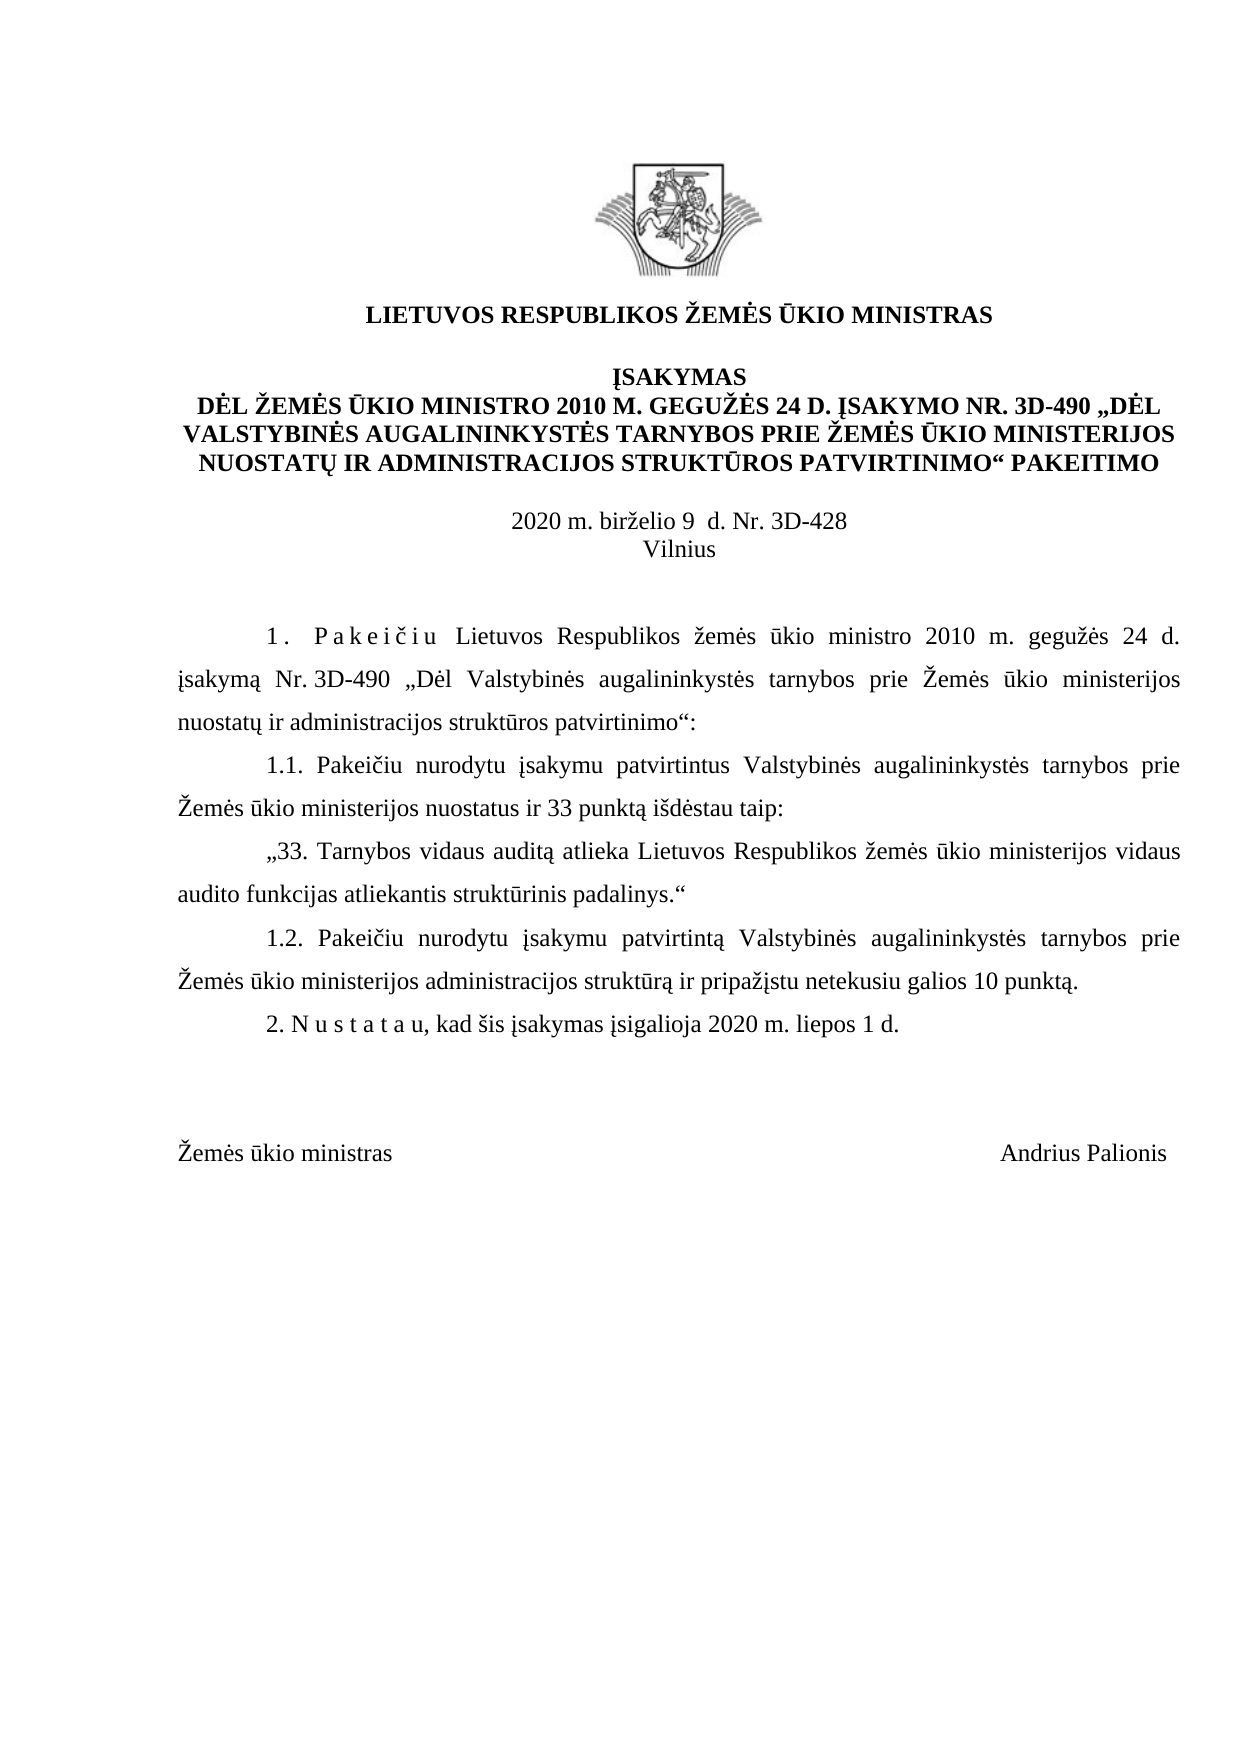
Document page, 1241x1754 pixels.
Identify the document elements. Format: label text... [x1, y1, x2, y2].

text 2020 m. birželio 9 d. Nr. 3D-428 [177, 506, 1181, 534]
text 1.2. Pakeičiu nurodytu įsakymu patvirtintą Valstybinės augalininkystės tarnybos prie Žemės ūkio ministerijos administracijos struktūrą ir pripažįstu netekusiu galios 10 punktą. [177, 923, 1181, 994]
text DĖL ŽEMĖS ŪKIO MINISTRO 2010 M. GEGUŽĖS 24 D. ĮSAKYMO NR. 3D-490 „DĖL VALSTYBINĖS AUGALININKYSTĖS TARNYBOS PRIE ŽEMĖS ŪKIO MINISTERIJOS NUOSTATŲ IR ADMINISTRACIJOS STRUKTŪROS PATVIRTINIMO“ PAKEITIMO [177, 391, 1181, 477]
text Vilnius [177, 534, 1181, 563]
text 2. N u s t a t a u, kad šis įsakymas įsigalioja 2020 m. liepos 1 d. [177, 1009, 1181, 1038]
text LIETUVOS RESPUBLIKOS ŽEMĖS ŪKIO MINISTRAS [177, 300, 1181, 328]
text 1. Pakeičiu Lietuvos Respublikos žemės ūkio ministro 2010 m. gegužės 24 d. įsakymą Nr. 3D-490 „Dėl Valstybinės augalininkystės tarnybos prie Žemės ūkio ministerijos nuostatų ir administracijos struktūros patvirtinimo“: [177, 621, 1181, 736]
text 1.1. Pakeičiu nurodytu įsakymu patvirtintus Valstybinės augalininkystės tarnybos prie Žemės ūkio ministerijos nuostatus ir 33 punktą išdėstau taip: [177, 750, 1181, 822]
text ĮSAKYMAS [177, 362, 1181, 391]
text Žemės ūkio ministras Andrius Palionis [177, 1138, 1181, 1167]
text „33. Tarnybos vidaus auditą atlieka Lietuvos Respublikos žemės ūkio ministerijos vidaus audito funkcijas atliekantis struktūrinis padalinys.“ [177, 836, 1181, 908]
